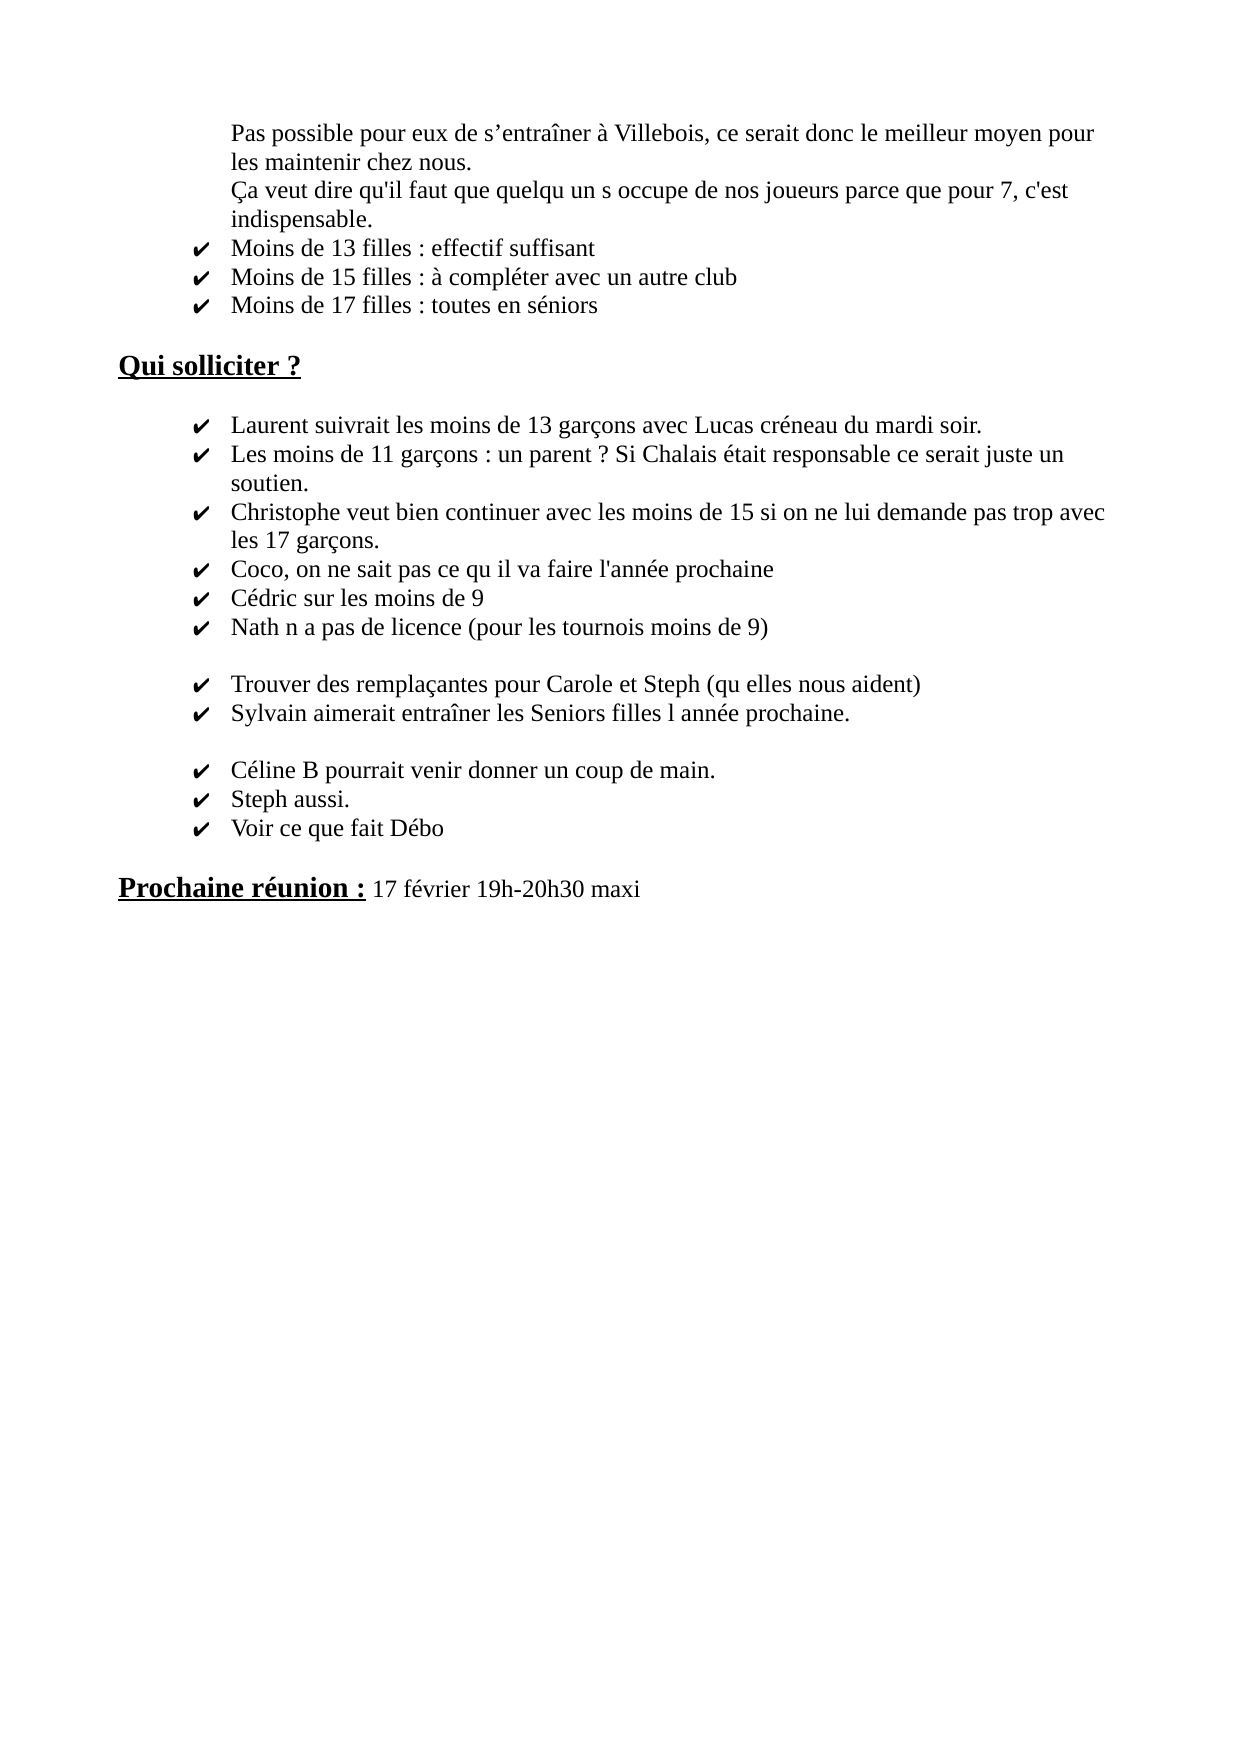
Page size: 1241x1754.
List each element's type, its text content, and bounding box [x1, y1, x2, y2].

list Nath n a pas de licence (pour les tournois moins de 9) [193, 612, 1122, 669]
list Trouver des remplaçantes pour Carole et Steph (qu elles nous aident) [193, 669, 1122, 698]
list Coco, on ne sait pas ce qu il va faire l'année prochaine [193, 554, 1122, 583]
list Moins de 13 filles : effectif suffisant [193, 233, 1122, 262]
list Christophe veut bien continuer avec les moins de 15 si on ne lui demande pas trop avec les 17 garçons. [193, 497, 1122, 554]
text Qui solliciter ? [118, 348, 1122, 382]
list Voir ce que fait Débo [193, 813, 1122, 842]
text Prochaine réunion : 17 février 19h-20h30 maxi [118, 870, 1122, 904]
list Moins de 15 filles : à compléter avec un autre club [193, 262, 1122, 291]
list Cédric sur les moins de 9 [193, 583, 1122, 612]
list Les moins de 11 garçons : un parent ? Si Chalais était responsable ce serait juste un soutien. [193, 439, 1122, 497]
list Laurent suivrait les moins de 13 garçons avec Lucas créneau du mardi soir. [193, 410, 1122, 439]
list Pas possible pour eux de s’entraîner à Villebois, ce serait donc le meilleur moyen pour les maintenir chez nous. Ça veut dire qu'il faut que quelqu un s occupe de nos joueurs parce que pour 7, c'est indispensable. [193, 118, 1122, 233]
list Sylvain aimerait entraîner les Seniors filles l année prochaine. [193, 698, 1122, 755]
list Steph aussi. [193, 784, 1122, 813]
list Céline B pourrait venir donner un coup de main. [193, 755, 1122, 784]
list Moins de 17 filles : toutes en séniors [193, 291, 1122, 319]
